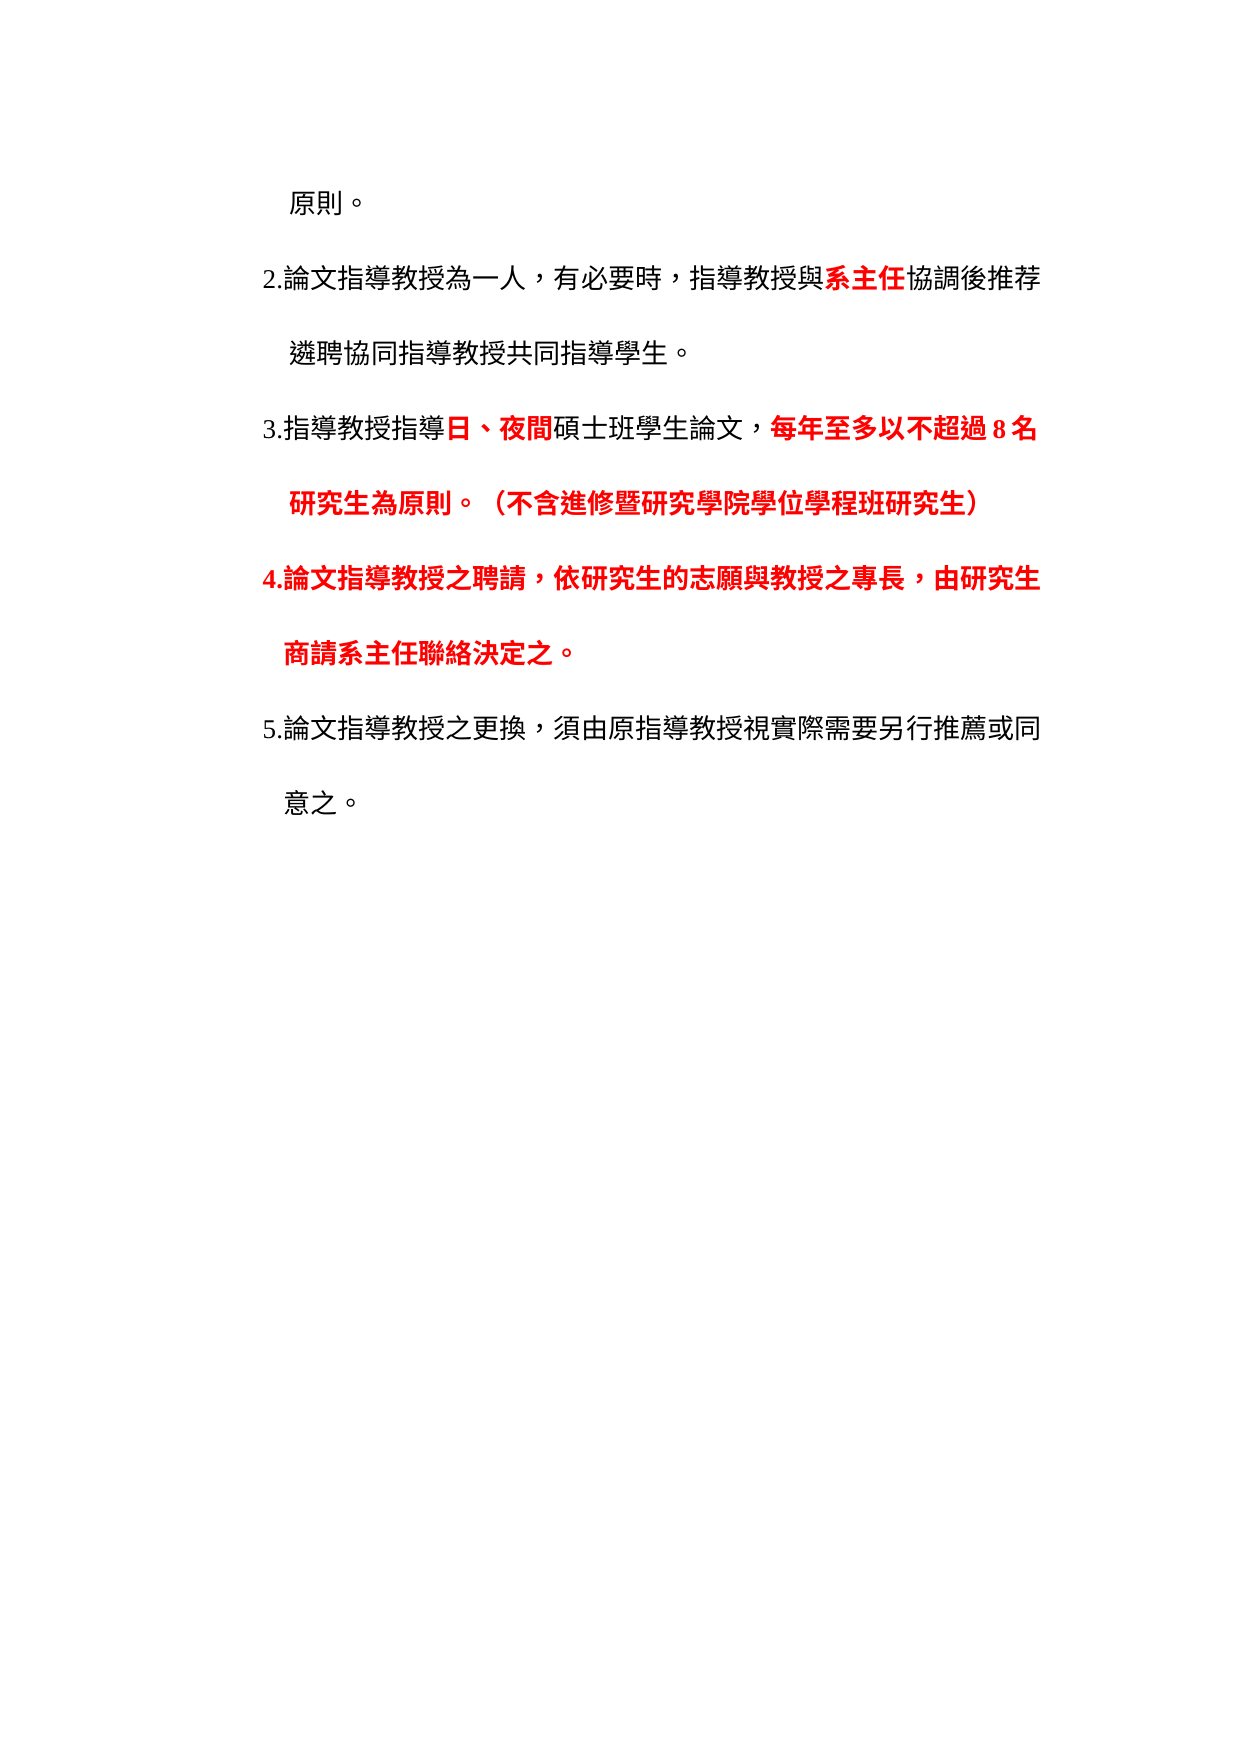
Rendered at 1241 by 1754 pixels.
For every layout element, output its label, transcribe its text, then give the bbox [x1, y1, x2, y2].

text 原則。 [262, 164, 1053, 239]
text 3.指導教授指導日、夜間碩士班學生論文，每年至多以不超過8名研究生為原則。（不含進修暨研究學院學位學程班研究生） [262, 389, 1053, 539]
text 5.論文指導教授之更換，須由原指導教授視實際需要另行推薦或同意之。 [262, 689, 1053, 839]
text 2.論文指導教授為一人，有必要時，指導教授與系主任協調後推荐遴聘協同指導教授共同指導學生。 [262, 239, 1053, 389]
text 4.論文指導教授之聘請，依研究生的志願與教授之專長，由研究生商請系主任聯絡決定之。 [262, 539, 1053, 689]
